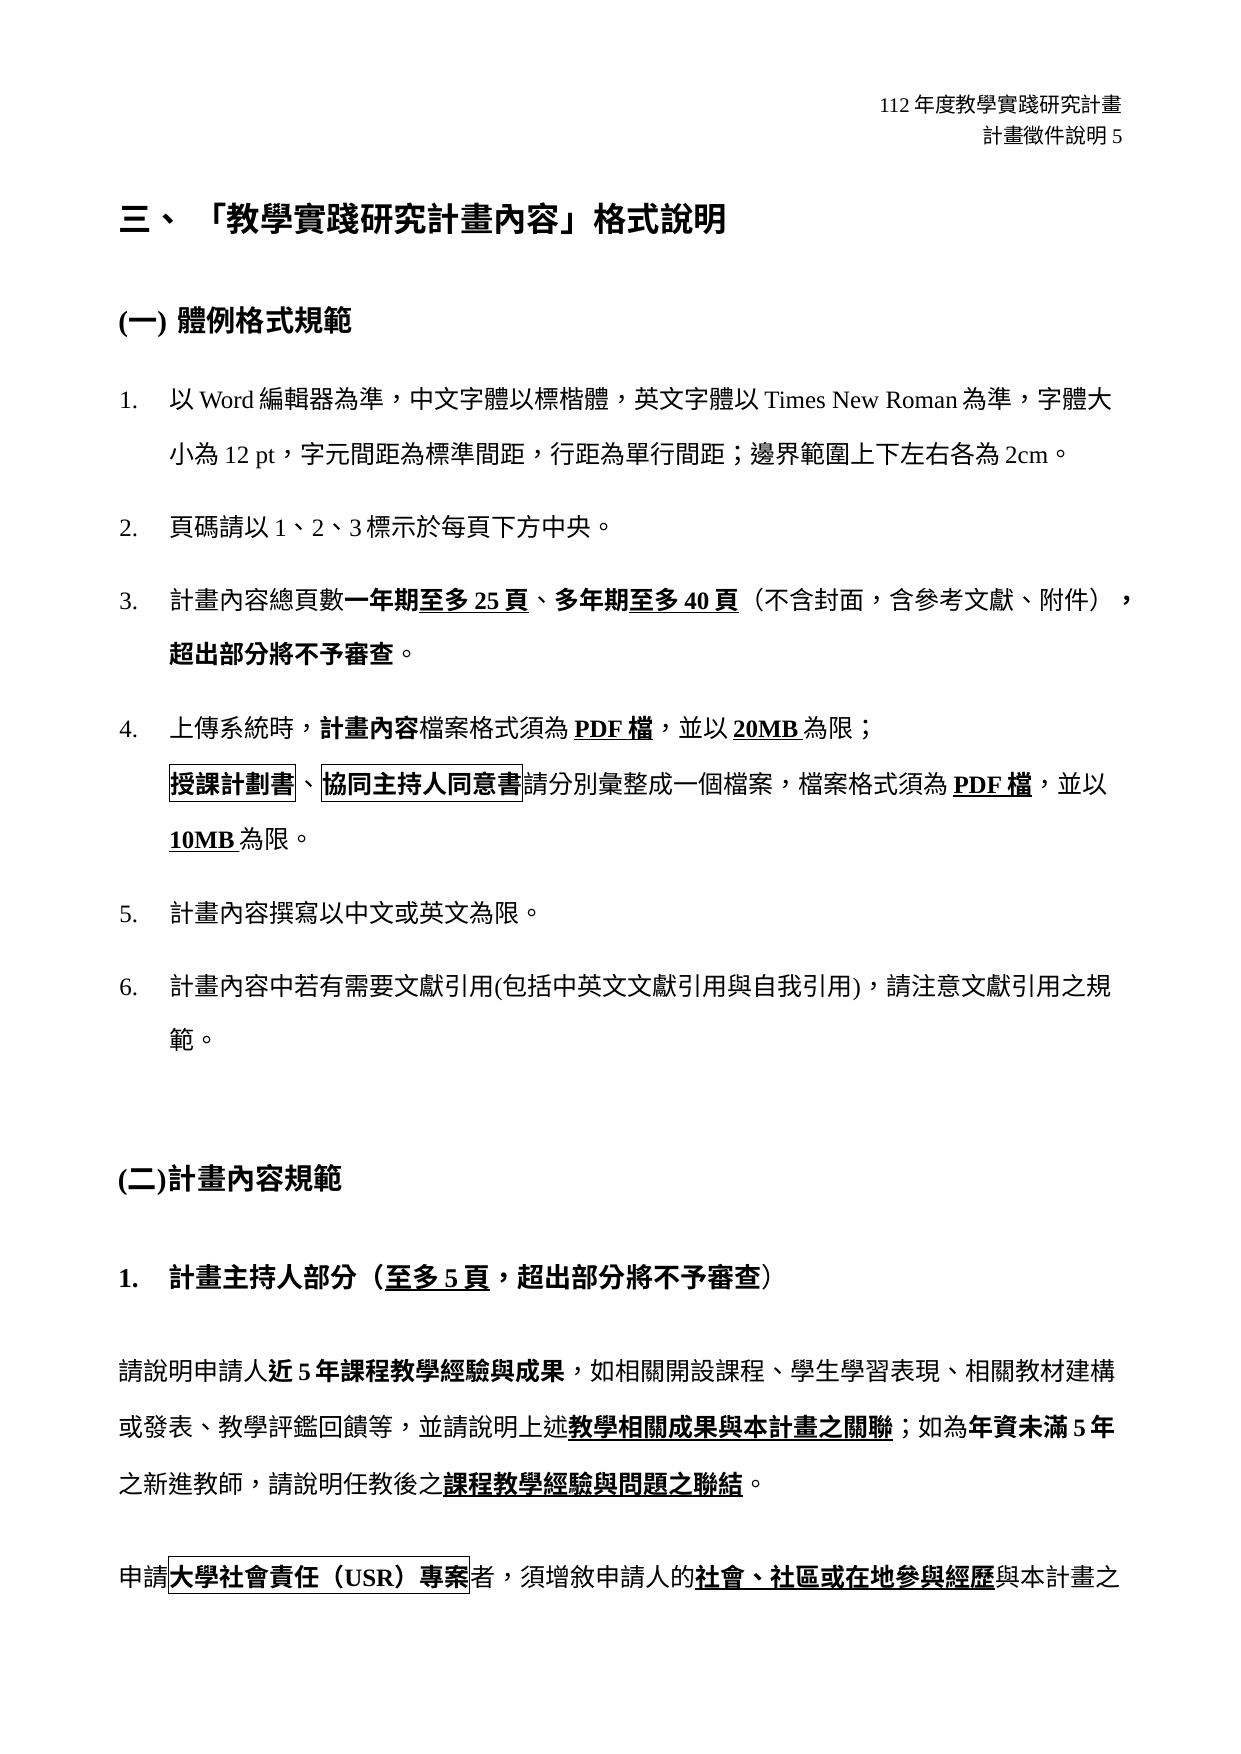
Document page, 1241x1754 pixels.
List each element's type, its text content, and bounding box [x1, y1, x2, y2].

list 上傳系統時，計畫內容檔案格式須為PDF檔，並以20MB為限； 授課計劃書、協同主持人同意書請分別彙整成一個檔案，檔案格式須為PDF檔，並以10MB為限。 [119, 708, 1122, 856]
list 計畫內容撰寫以中文或英文為限。 [119, 893, 1122, 929]
list 頁碼請以1、2、3標示於每頁下方中央。 [119, 507, 1122, 544]
list 計畫內容規範 [118, 1156, 1122, 1198]
list 計畫內容總頁數一年期至多25頁、多年期至多40頁（不含封面，含參考文獻、附件），超出部分將不予審查。 [119, 581, 1122, 671]
text 申請大學社會責任（USR）專案者，須增敘申請人的社會、社區或在地參與經歷與本計畫之關聯； 申請技術實作專案者，須增敘申請人將知識或技術轉化為實務或實作的經歷與本計畫之關聯。 [118, 1538, 1122, 1613]
list 以Word編輯器為準，中文字體以標楷體，英文字體以Times New Roman為準，字體大小為12 pt，字元間距為標準間距，行距為單行間距；邊界範圍上下左右各為2cm。 [119, 380, 1122, 471]
list 計畫主持人部分（至多5頁，超出部分將不予審查） [118, 1238, 1122, 1313]
list 計畫內容中若有需要文獻引用(包括中英文文獻引用與自我引用)，請注意文獻引用之規範。 [119, 966, 1122, 1057]
text 請說明申請人近5年課程教學經驗與成果，如相關開設課程、學生學習表現、相關教材建構或發表、教學評鑑回饋等，並請說明上述教學相關成果與本計畫之關聯；如為年資未滿5年之新進教師，請說明任教後之課程教學經驗與問題之聯結。 [118, 1351, 1122, 1501]
list 體例格式規範 [118, 298, 1122, 340]
list 「教學實踐研究計畫內容」格式說明 [118, 180, 1122, 255]
